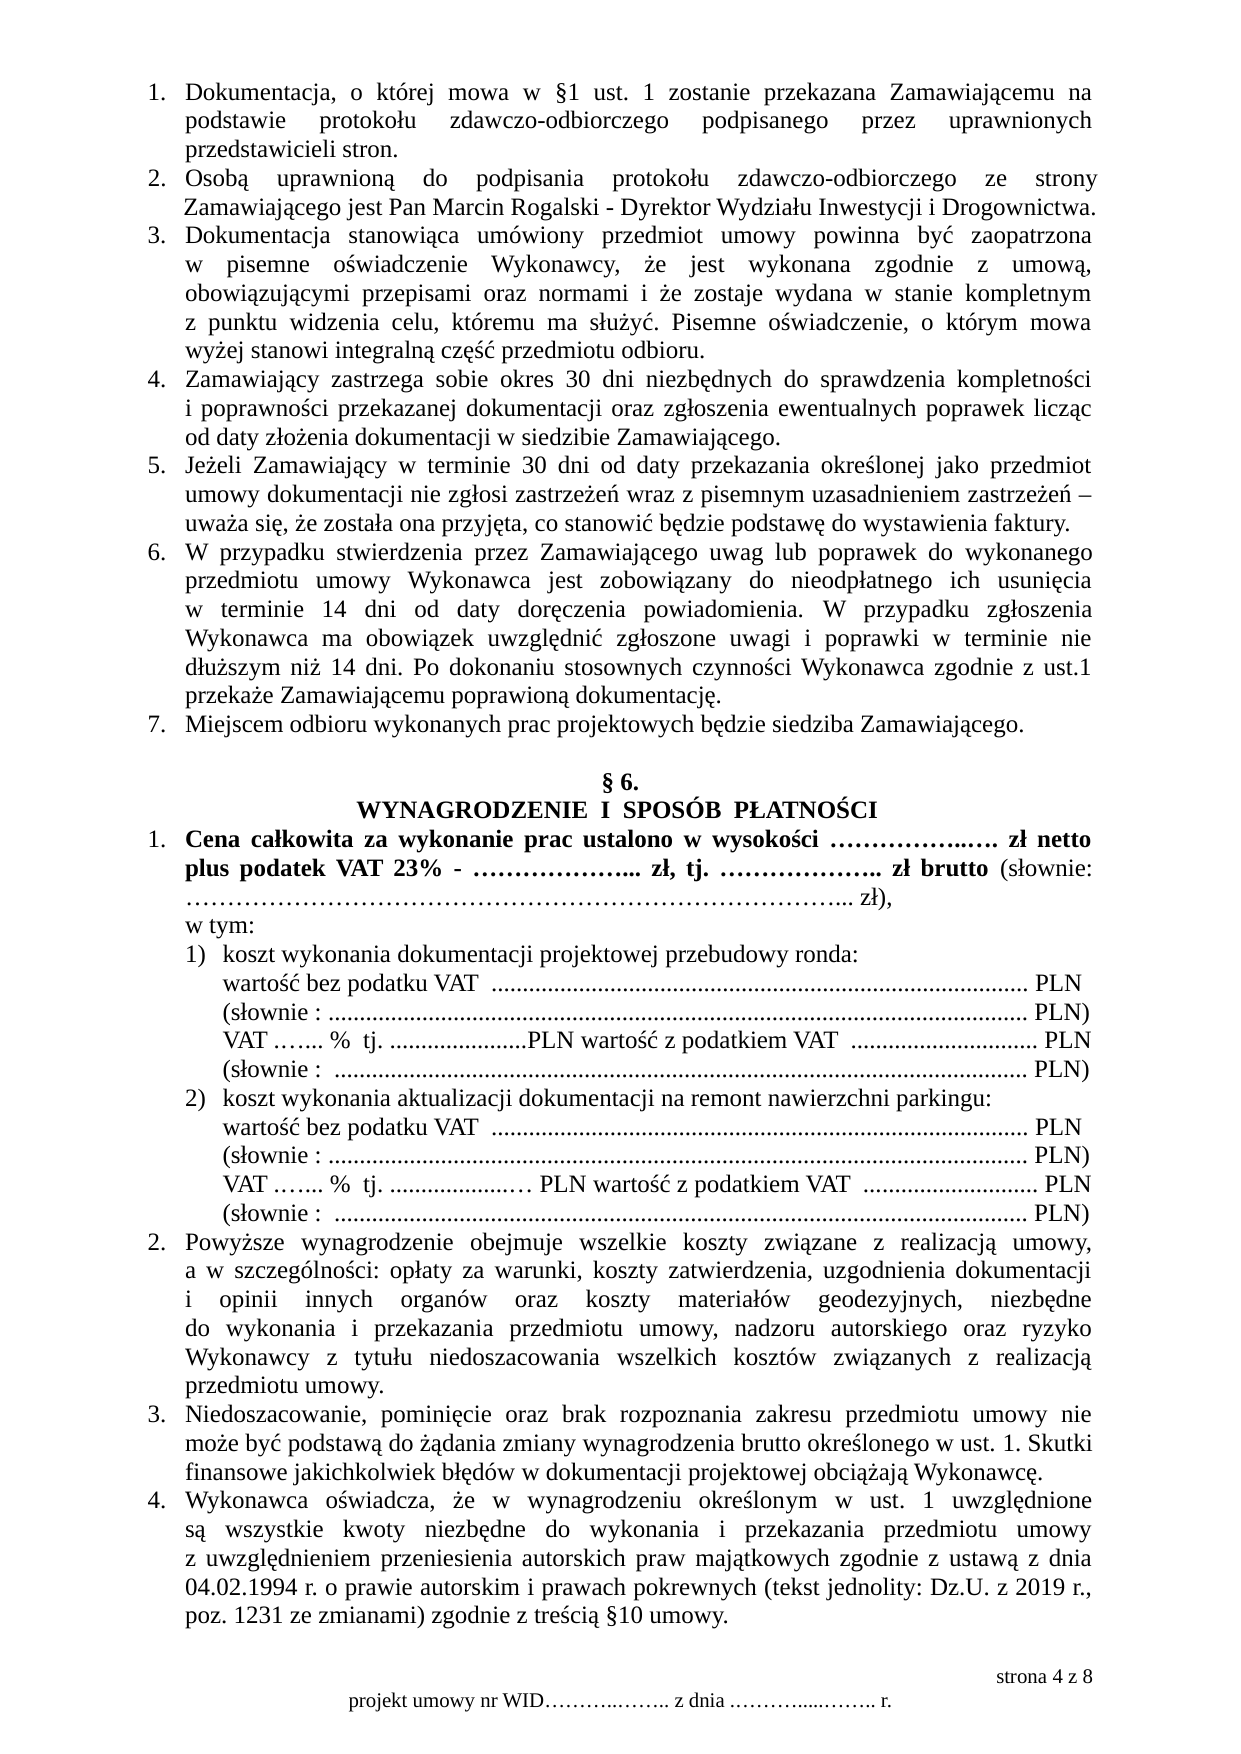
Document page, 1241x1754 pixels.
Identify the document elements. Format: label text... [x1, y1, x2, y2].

list (słownie : ................................................................................................................ PLN) [185, 1141, 1093, 1169]
text WYNAGRODZENIE I SPOSÓB PŁATNOŚCI [148, 796, 1093, 824]
list Zamawiający zastrzega sobie okres 30 dni niezbędnych do sprawdzenia kompletności i poprawności przekazanej dokumentacji oraz zgłoszenia ewentualnych poprawek licząc od daty złożenia dokumentacji w siedzibie Zamawiającego. [147, 364, 1093, 451]
text § 6. [148, 767, 1093, 796]
list wartość bez podatku VAT ...................................................................................... PLN [185, 968, 1093, 997]
list koszt wykonania dokumentacji projektowej przebudowy ronda: [185, 939, 1093, 968]
list Jeżeli Zamawiający w terminie 30 dni od daty przekazania określonej jako przedmiot umowy dokumentacji nie zgłosi zastrzeżeń wraz z pisemnym uzasadnieniem zastrzeżeń – uważa się, że została ona przyjęta, co stanowić będzie podstawę do wystawienia faktury. [147, 451, 1093, 537]
list (słownie : ............................................................................................................... PLN) [185, 1198, 1093, 1227]
list (słownie : ................................................................................................................ PLN) [185, 997, 1093, 1026]
list (słownie : ............................................................................................................... PLN) [185, 1054, 1093, 1083]
list VAT .…... % tj. ...................… PLN wartość z podatkiem VAT ............................ PLN [185, 1169, 1093, 1198]
list Dokumentacja stanowiąca umówiony przedmiot umowy powinna być zaopatrzona w pisemne oświadczenie Wykonawcy, że jest wykonana zgodnie z umową, obowiązującymi przepisami oraz normami i że zostaje wydana w stanie kompletnym z punktu widzenia celu, któremu ma służyć. Pisemne oświadczenie, o którym mowa wyżej stanowi integralną część przedmiotu odbioru. [147, 221, 1093, 364]
list Powyższe wynagrodzenie obejmuje wszelkie koszty związane z realizacją umowy, a w szczególności: opłaty za warunki, koszty zatwierdzenia, uzgodnienia dokumentacji i opinii innych organów oraz koszty materiałów geodezyjnych, niezbędne do wykonania i przekazania przedmiotu umowy, nadzoru autorskiego oraz ryzyko Wykonawcy z tytułu niedoszacowania wszelkich kosztów związanych z realizacją przedmiotu umowy. [147, 1227, 1093, 1399]
list koszt wykonania aktualizacji dokumentacji na remont nawierzchni parkingu: [185, 1083, 1093, 1112]
list Cena całkowita za wykonanie prac ustalono w wysokości ……………..…. zł netto plus podatek VAT 23% - ………………... zł, tj. ……………….. zł brutto (słownie: ……………………………………………………………………... zł), [147, 824, 1093, 911]
list W przypadku stwierdzenia przez Zamawiającego uwag lub poprawek do wykonanego przedmiotu umowy Wykonawca jest zobowiązany do nieodpłatnego ich usunięcia w terminie 14 dni od daty doręczenia powiadomienia. W przypadku zgłoszenia Wykonawca ma obowiązek uwzględnić zgłoszone uwagi i poprawki w terminie nie dłuższym niż 14 dni. Po dokonaniu stosownych czynności Wykonawca zgodnie z ust.1 przekaże Zamawiającemu poprawioną dokumentację. [147, 537, 1093, 709]
list Niedoszacowanie, pominięcie oraz brak rozpoznania zakresu przedmiotu umowy nie może być podstawą do żądania zmiany wynagrodzenia brutto określonego w ust. 1. Skutki finansowe jakichkolwiek błędów w dokumentacji projektowej obciążają Wykonawcę. [147, 1399, 1093, 1486]
list Wykonawca oświadcza, że w wynagrodzeniu określonym w ust. 1 uwzględnione są wszystkie kwoty niezbędne do wykonania i przekazania przedmiotu umowy z uwzględnieniem przeniesienia autorskich praw majątkowych zgodnie z ustawą z dnia 04.02.1994 r. o prawie autorskim i prawach pokrewnych (tekst jednolity: Dz.U. z 2019 r., poz. 1231 ze zmianami) zgodnie z treścią §10 umowy. [147, 1486, 1093, 1629]
list w tym: [147, 911, 1093, 939]
list Osobą uprawnioną do podpisania protokołu zdawczo-odbiorczego ze strony Zamawiającego jest Pan Marcin Rogalski - Dyrektor Wydziału Inwestycji i Drogownictwa. [148, 163, 1098, 221]
list VAT .…... % tj. ......................PLN wartość z podatkiem VAT .............................. PLN [185, 1026, 1093, 1054]
list wartość bez podatku VAT ...................................................................................... PLN [185, 1112, 1093, 1141]
list Dokumentacja, o której mowa w §1 ust. 1 zostanie przekazana Zamawiającemu na podstawie protokołu zdawczo-odbiorczego podpisanego przez uprawnionych przedstawicieli stron. [147, 77, 1093, 163]
list Miejscem odbioru wykonanych prac projektowych będzie siedziba Zamawiającego. [147, 709, 1093, 738]
